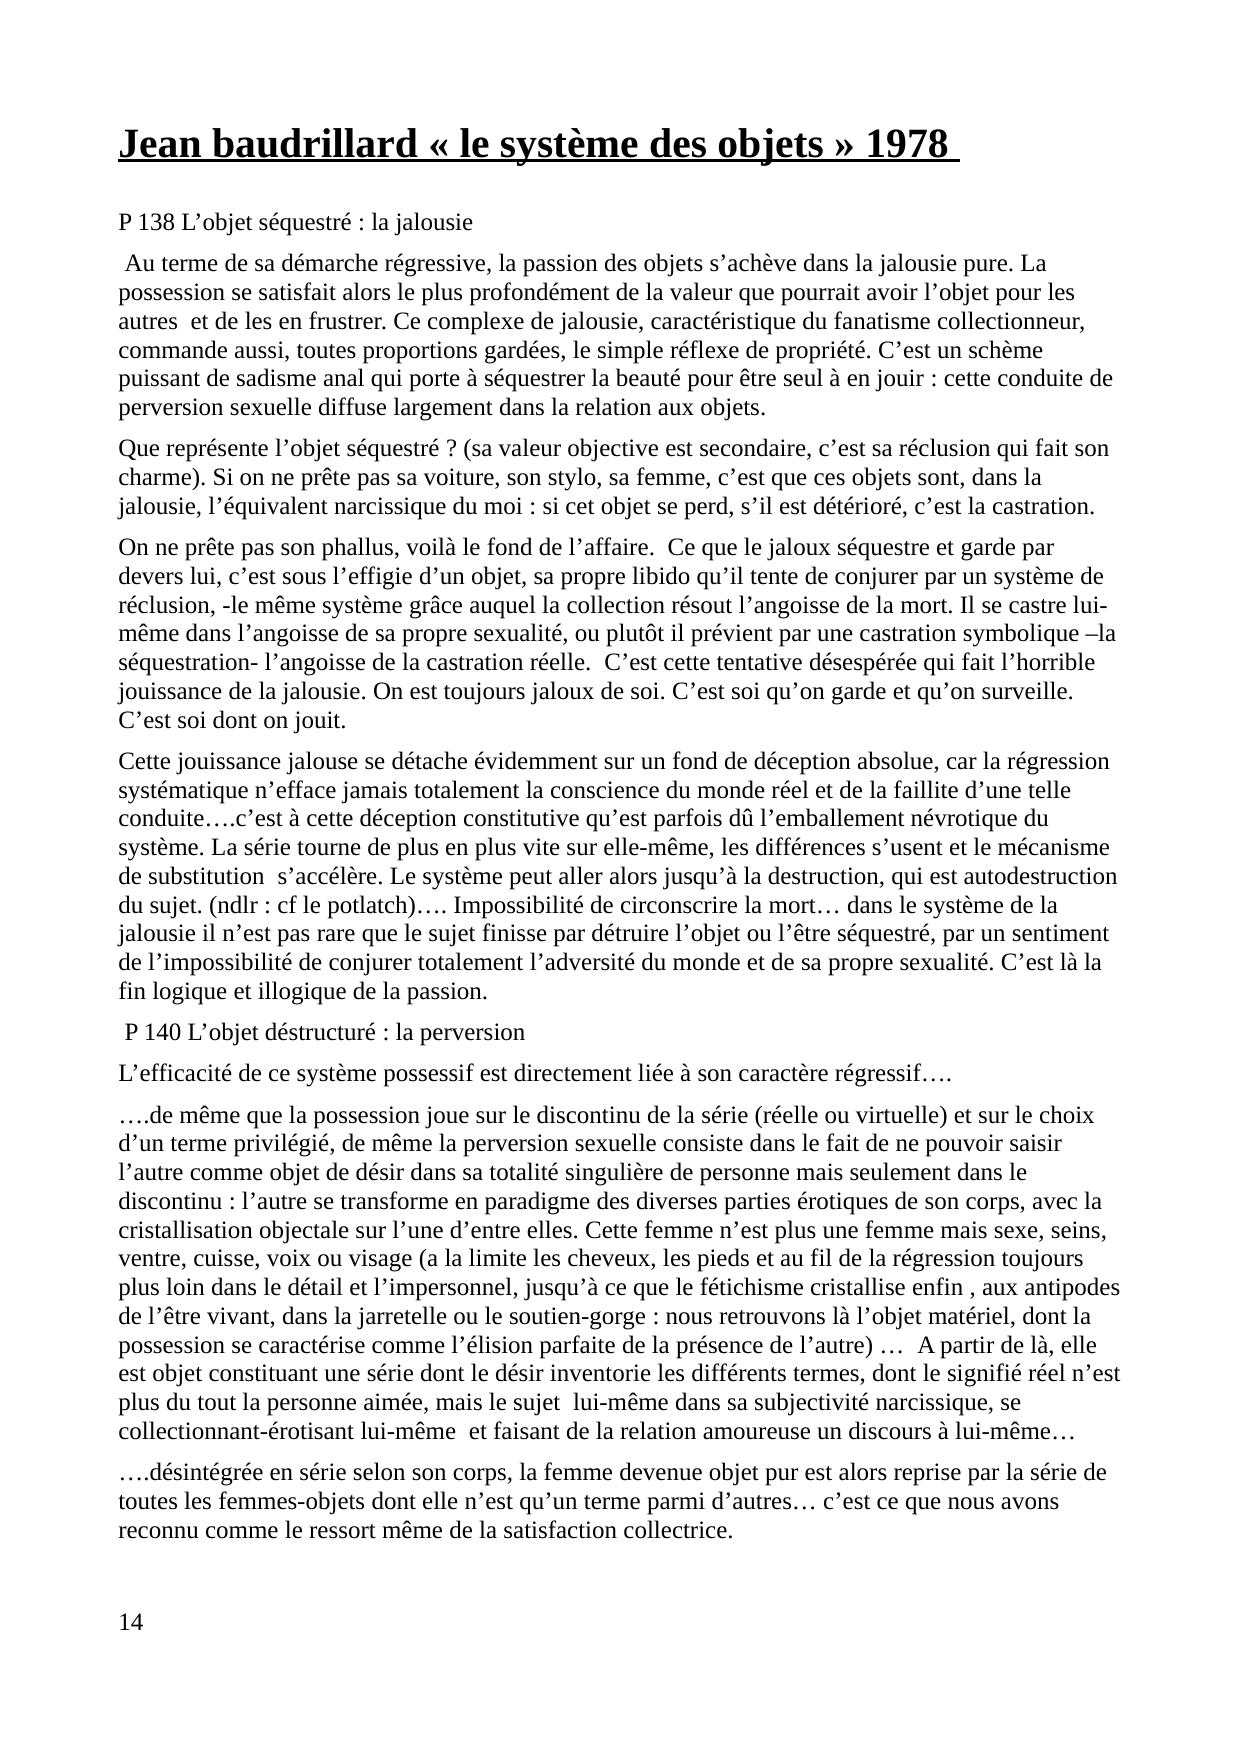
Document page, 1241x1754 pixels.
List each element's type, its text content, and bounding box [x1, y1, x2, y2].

text On ne prête pas son phallus, voilà le fond de l’affaire. Ce que le jaloux séquestre et garde par devers lui, c’est sous l’effigie d’un objet, sa propre libido qu’il tente de conjurer par un système de réclusion, -le même système grâce auquel la collection résout l’angoisse de la mort. Il se castre lui-même dans l’angoisse de sa propre sexualité, ou plutôt il prévient par une castration symbolique –la séquestration- l’angoisse de la castration réelle. C’est cette tentative désespérée qui fait l’horrible jouissance de la jalousie. On est toujours jaloux de soi. C’est soi qu’on garde et qu’on surveille. C’est soi dont on jouit. [118, 532, 1122, 733]
text L’efficacité de ce système possessif est directement liée à son caractère régressif…. [118, 1058, 1122, 1087]
text Cette jouissance jalouse se détache évidemment sur un fond de déception absolue, car la régression systématique n’efface jamais totalement la conscience du monde réel et de la faillite d’une telle conduite….c’est à cette déception constitutive qu’est parfois dû l’emballement névrotique du système. La série tourne de plus en plus vite sur elle-même, les différences s’usent et le mécanisme de substitution s’accélère. Le système peut aller alors jusqu’à la destruction, qui est autodestruction du sujet. (ndlr : cf le potlatch)…. Impossibilité de circonscrire la mort… dans le système de la jalousie il n’est pas rare que le sujet finisse par détruire l’objet ou l’être séquestré, par un sentiment de l’impossibilité de conjurer totalement l’adversité du monde et de sa propre sexualité. C’est là la fin logique et illogique de la passion. [118, 746, 1122, 1005]
text P 138 L’objet séquestré : la jalousie [118, 207, 1122, 236]
text Que représente l’objet séquestré ? (sa valeur objective est secondaire, c’est sa réclusion qui fait son charme). Si on ne prête pas sa voiture, son stylo, sa femme, c’est que ces objets sont, dans la jalousie, l’équivalent narcissique du moi : si cet objet se perd, s’il est détérioré, c’est la castration. [118, 433, 1122, 520]
text Au terme de sa démarche régressive, la passion des objets s’achève dans la jalousie pure. La possession se satisfait alors le plus profondément de la valeur que pourrait avoir l’objet pour les autres et de les en frustrer. Ce complexe de jalousie, caractéristique du fanatisme collectionneur, commande aussi, toutes proportions gardées, le simple réflexe de propriété. C’est un schème puissant de sadisme anal qui porte à séquestrer la beauté pour être seul à en jouir : cette conduite de perversion sexuelle diffuse largement dans la relation aux objets. [118, 248, 1122, 421]
text P 140 L’objet déstructuré : la perversion [118, 1017, 1122, 1046]
text Jean baudrillard « le système des objets » 1978 [118, 118, 1122, 166]
text ….désintégrée en série selon son corps, la femme devenue objet pur est alors reprise par la série de toutes les femmes-objets dont elle n’est qu’un terme parmi d’autres… c’est ce que nous avons reconnu comme le ressort même de la satisfaction collectrice. [118, 1457, 1122, 1543]
text ….de même que la possession joue sur le discontinu de la série (réelle ou virtuelle) et sur le choix d’un terme privilégié, de même la perversion sexuelle consiste dans le fait de ne pouvoir saisir l’autre comme objet de désir dans sa totalité singulière de personne mais seulement dans le discontinu : l’autre se transforme en paradigme des diverses parties érotiques de son corps, avec la cristallisation objectale sur l’une d’entre elles. Cette femme n’est plus une femme mais sexe, seins, ventre, cuisse, voix ou visage (a la limite les cheveux, les pieds et au fil de la régression toujours plus loin dans le détail et l’impersonnel, jusqu’à ce que le fétichisme cristallise enfin , aux antipodes de l’être vivant, dans la jarretelle ou le soutien-gorge : nous retrouvons là l’objet matériel, dont la possession se caractérise comme l’élision parfaite de la présence de l’autre) … A partir de là, elle est objet constituant une série dont le désir inventorie les différents termes, dont le signifié réel n’est plus du tout la personne aimée, mais le sujet lui-même dans sa subjectivité narcissique, se collectionnant-érotisant lui-même et faisant de la relation amoureuse un discours à lui-même… [118, 1100, 1122, 1445]
